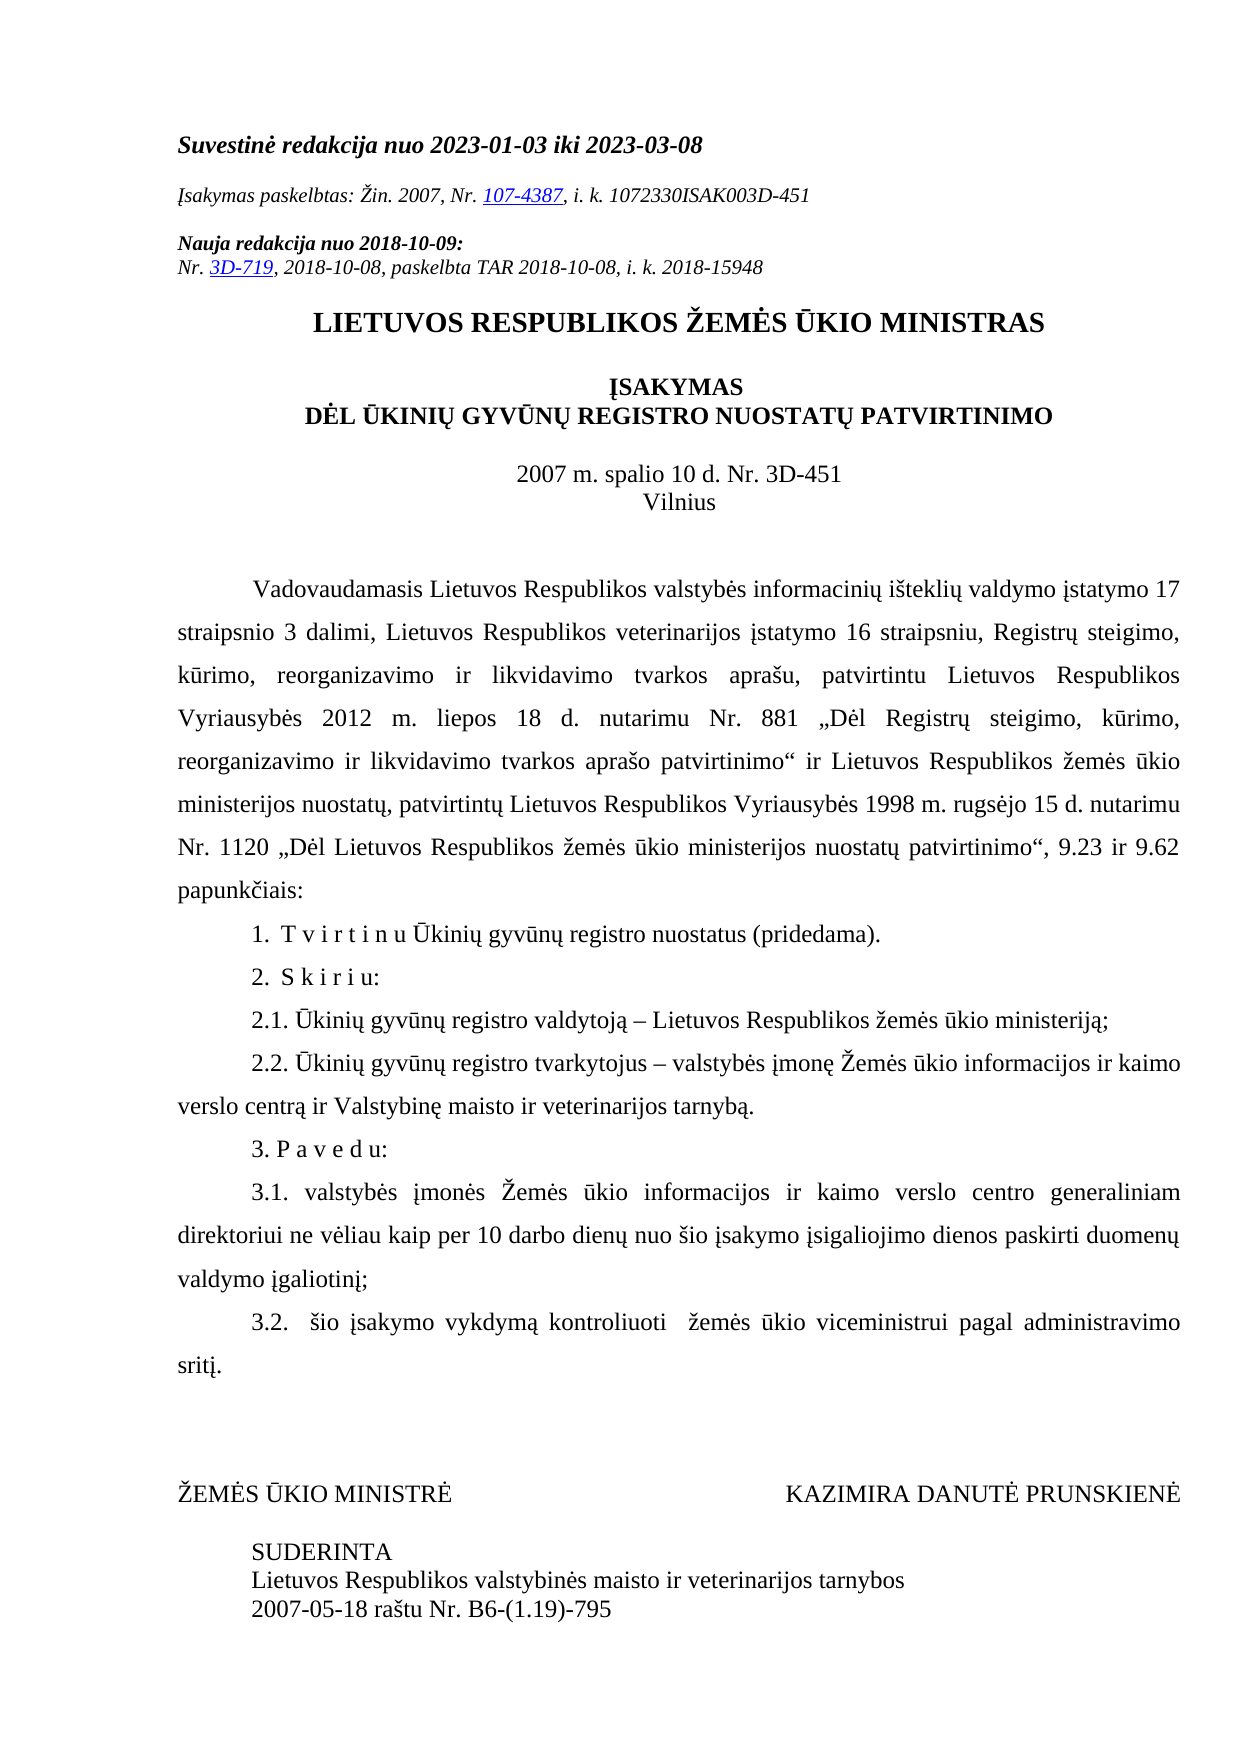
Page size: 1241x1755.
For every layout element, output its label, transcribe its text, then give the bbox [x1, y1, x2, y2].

text LIETUVOS RESPUBLIKOS ŽEMĖS ŪKIO MINISTRAS [177, 305, 1181, 339]
text Įsakymas paskelbtas: Žin. 2007, Nr. 107-4387, i. k. 1072330ISAK003D-451 [177, 183, 1181, 207]
text ŽEMĖS ŪKIO MINISTRĖ KAZIMIRA DANUTĖ PRUNSKIENĖ [177, 1479, 1181, 1508]
text 3.2. šio įsakymo vykdymą kontroliuoti žemės ūkio viceministrui pagal administravimo sritį. [177, 1307, 1181, 1379]
text SUDERINTA [177, 1537, 1181, 1566]
text Nr. 3D-719, 2018-10-08, paskelbta TAR 2018-10-08, i. k. 2018-15948 [177, 255, 1181, 279]
text ĮSAKYMAS [177, 372, 1181, 401]
text 2. S k i r i u: [177, 962, 1181, 991]
text Lietuvos Respublikos valstybinės maisto ir veterinarijos tarnybos [177, 1566, 1181, 1594]
text Vilnius [177, 487, 1181, 516]
text 3. P a v e d u: [177, 1134, 1181, 1163]
text Vadovaudamasis Lietuvos Respublikos valstybės informacinių išteklių valdymo įstatymo 17 straipsnio 3 dalimi, Lietuvos Respublikos veterinarijos įstatymo 16 straipsniu, Registrų steigimo, kūrimo, reorganizavimo ir likvidavimo tvarkos aprašu, patvirtintu Lietuvos Respublikos Vyriausybės 2012 m. liepos 18 d. nutarimu Nr. 881 „Dėl Registrų steigimo, kūrimo, reorganizavimo ir likvidavimo tvarkos aprašo patvirtinimo“ ir Lietuvos Respublikos žemės ūkio ministerijos nuostatų, patvirtintų Lietuvos Respublikos Vyriausybės 1998 m. rugsėjo 15 d. nutarimu Nr. 1120 „Dėl Lietuvos Respublikos žemės ūkio ministerijos nuostatų patvirtinimo“, 9.23 ir 9.62 papunkčiais: [177, 574, 1181, 904]
text 2007-05-18 raštu Nr. B6-(1.19)-795 [177, 1594, 1181, 1623]
text Nauja redakcija nuo 2018-10-09: [177, 231, 1181, 255]
text DĖL ŪKINIŲ GYVŪNŲ REGISTRO NUOSTATŲ PATVIRTINIMO [177, 401, 1181, 430]
text Suvestinė redakcija nuo 2023-01-03 iki 2023-03-08 [177, 130, 1181, 159]
text 2.1. Ūkinių gyvūnų registro valdytoją – Lietuvos Respublikos žemės ūkio ministeriją; [177, 1005, 1181, 1034]
text 2007 m. spalio 10 d. Nr. 3D-451 [177, 459, 1181, 487]
text 2.2. Ūkinių gyvūnų registro tvarkytojus – valstybės įmonę Žemės ūkio informacijos ir kaimo verslo centrą ir Valstybinę maisto ir veterinarijos tarnybą. [177, 1048, 1181, 1120]
text 1. T v i r t i n u Ūkinių gyvūnų registro nuostatus (pridedama). [177, 919, 1181, 947]
text 3.1. valstybės įmonės Žemės ūkio informacijos ir kaimo verslo centro generaliniam direktoriui ne vėliau kaip per 10 darbo dienų nuo šio įsakymo įsigaliojimo dienos paskirti duomenų valdymo įgaliotinį; [177, 1177, 1181, 1292]
